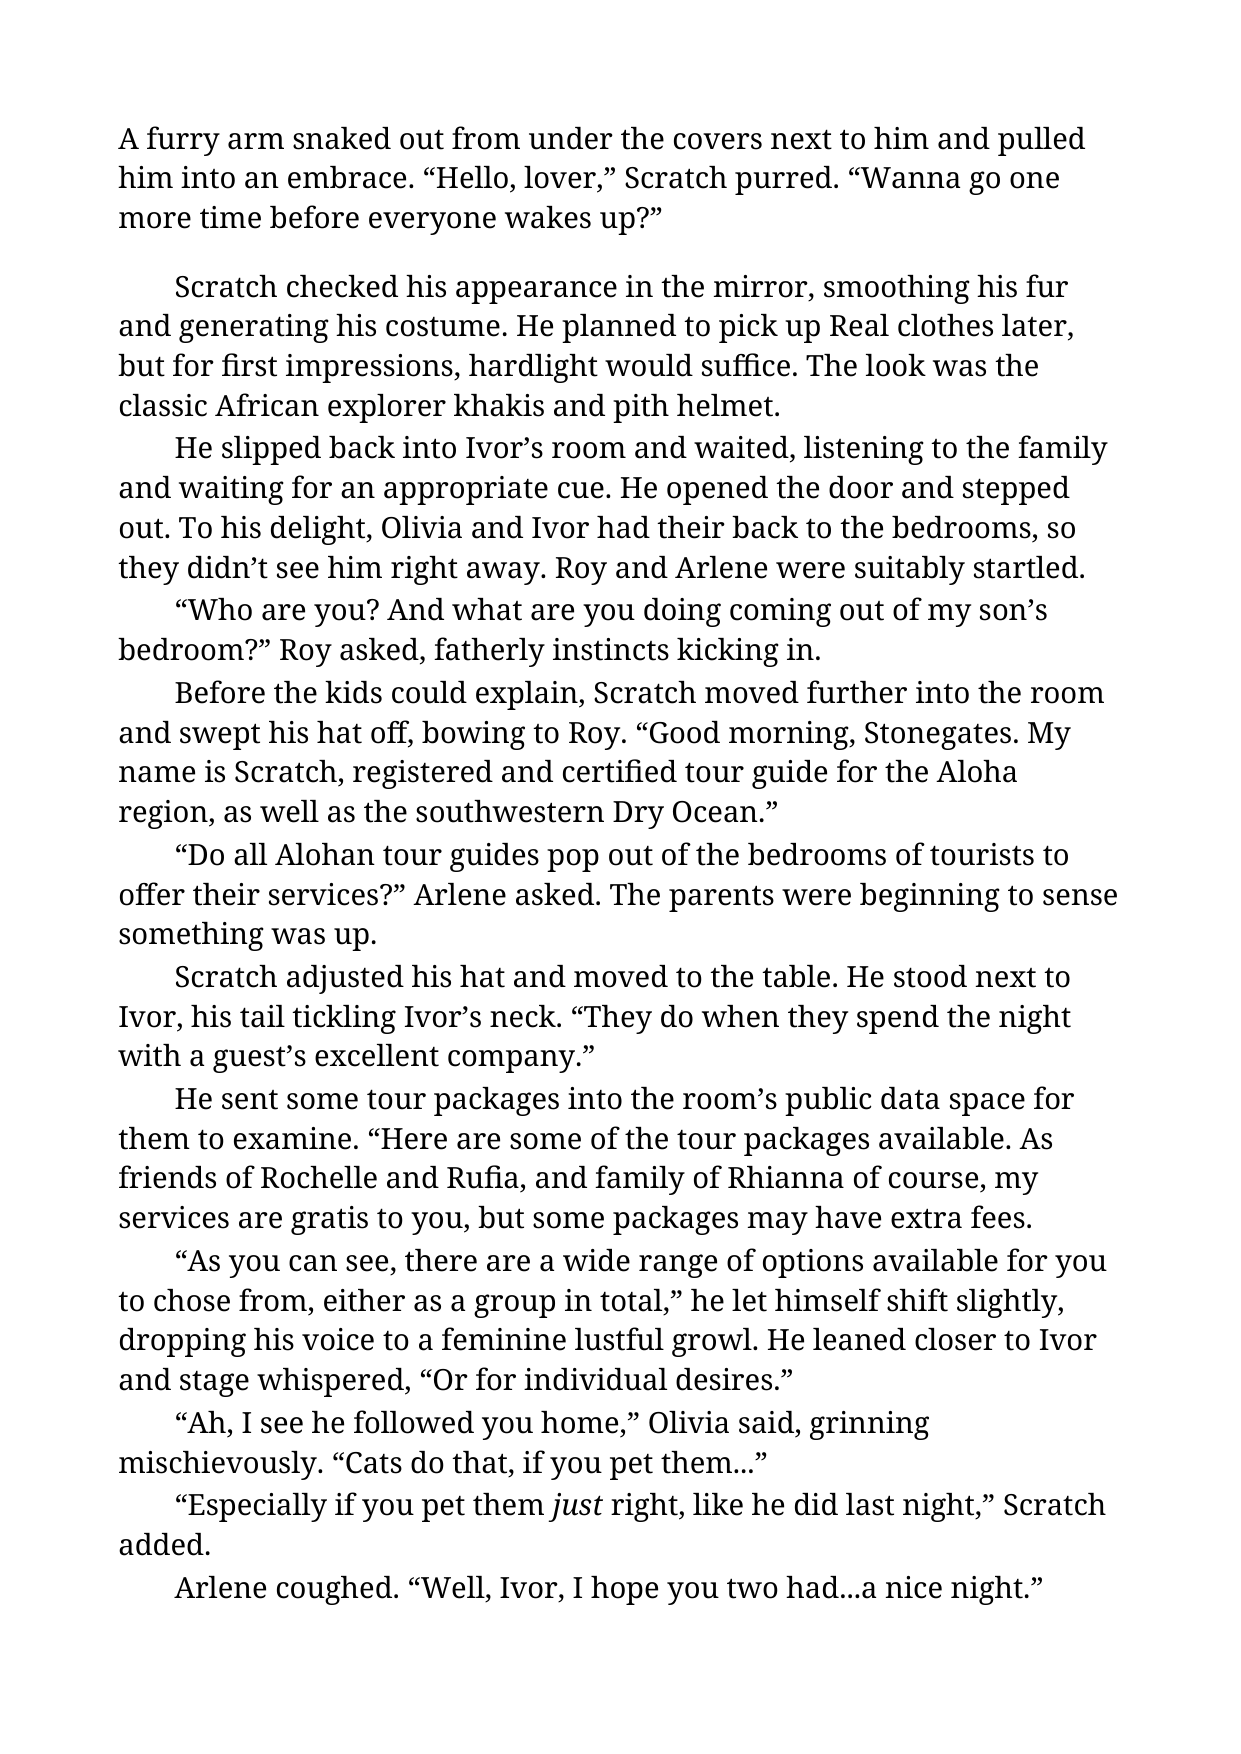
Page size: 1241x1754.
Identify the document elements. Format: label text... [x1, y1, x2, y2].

text “As you can see, there are a wide range of options available for you to chose from, either as a group in total,” he let himself shift slightly, dropping his voice to a feminine lustful growl. He leaned closer to Ivor and stage whispered, “Or for individual desires.” [118, 1240, 1122, 1399]
text “Do all Alohan tour guides pop out of the bedrooms of tourists to offer their services?” Arlene asked. The parents were beginning to sense something was up. [118, 834, 1122, 953]
text “Who are you? And what are you doing coming out of my son’s bedroom?” Roy asked, fatherly instincts kicking in. [118, 590, 1122, 669]
text He sent some tour packages into the room’s public data space for them to examine. “Here are some of the tour packages available. As friends of Rochelle and Rufia, and family of Rhianna of course, my services are gratis to you, but some packages may have extra fees. [118, 1078, 1122, 1237]
text Scratch checked his appearance in the mirror, smoothing his fur and generating his costume. He planned to pick up Real clothes later, but for first impressions, hardlight would suffice. The look was the classic African explorer khakis and pith helmet. [118, 266, 1122, 425]
text Scratch adjusted his hat and moved to the table. He stood next to Ivor, his tail tickling Ivor’s neck. “They do when they spend the night with a guest’s excellent company.” [118, 956, 1122, 1075]
text Arlene coughed. “Well, Ivor, I hope you two had...a nice night.” [118, 1567, 1122, 1607]
text A furry arm snaked out from under the covers next to him and pulled him into an embrace. “Hello, lover,” Scratch purred. “Wanna go one more time before everyone wakes up?” [118, 118, 1122, 237]
text Before the kids could explain, Scratch moved further into the room and swept his hat off, bowing to Roy. “Good morning, Stonegates. My name is Scratch, registered and certified tour guide for the Aloha region, as well as the southwestern Dry Ocean.” [118, 672, 1122, 831]
text “Especially if you pet them just right, like he did last night,” Scratch added. [118, 1485, 1122, 1564]
text “Ah, I see he followed you home,” Olivia said, grinning mischievously. “Cats do that, if you pet them...” [118, 1402, 1122, 1482]
text He slipped back into Ivor’s room and waited, listening to the family and waiting for an appropriate cue. He opened the door and stepped out. To his delight, Olivia and Ivor had their back to the bedrooms, so they didn’t see him right away. Roy and Arlene were suitably startled. [118, 428, 1122, 587]
